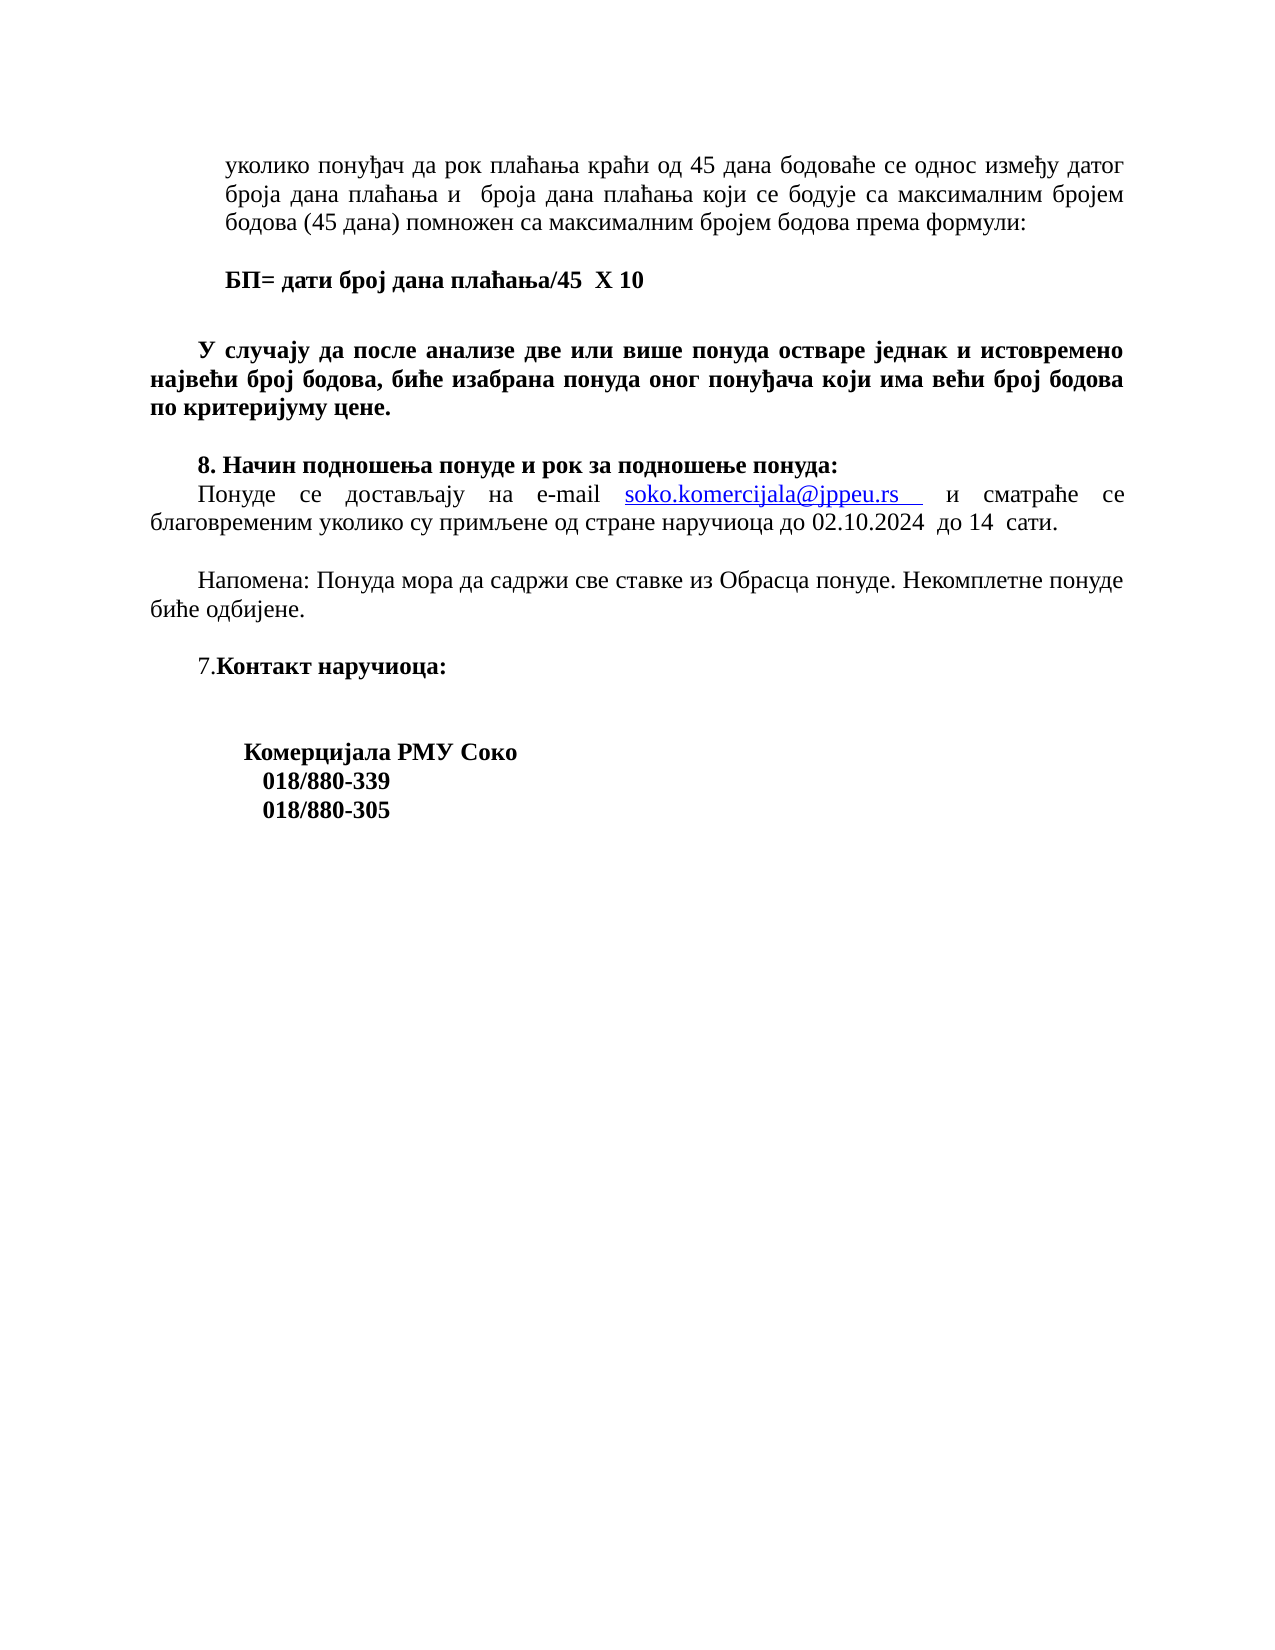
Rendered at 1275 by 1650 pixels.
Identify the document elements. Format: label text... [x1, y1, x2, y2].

text Комерцијала РМУ Соко [225, 737, 1125, 766]
list Контакт наручиоца: [150, 651, 1125, 680]
text 018/880-305 [225, 795, 1125, 824]
text Понуде се достављају на e-mail soko.komercijala@jppeu.rs и сматраће се благовременим уколико су примљене од стране наручиоца до 02.10.2024 до 14 сати. [150, 479, 1125, 536]
text БП= дати број дана плаћања/45 X 10 [225, 265, 1125, 294]
text 018/880-339 [225, 766, 1125, 795]
text У случају да после анализе две или више понуда остваре једнак и истовремено највећи број бодова, биће изабрана понуда оног понуђача који има већи број бодова по критеријуму цене. [150, 335, 1125, 421]
text 8. Начин подношења понуде и рок за подношење понуда: [150, 450, 1125, 479]
text уколико понуђач да рок плаћања краћи од 45 дана бодоваће се однос између датог броја дана плаћања и броја дана плаћања који се бодује са максималним бројем бодова (45 дана) помножен са максималним бројем бодова према формули: [225, 150, 1125, 236]
text Напомена: Понуда мора да садржи све ставке из Обрасца понуде. Некомплетне понуде биће одбијене. [150, 565, 1125, 622]
